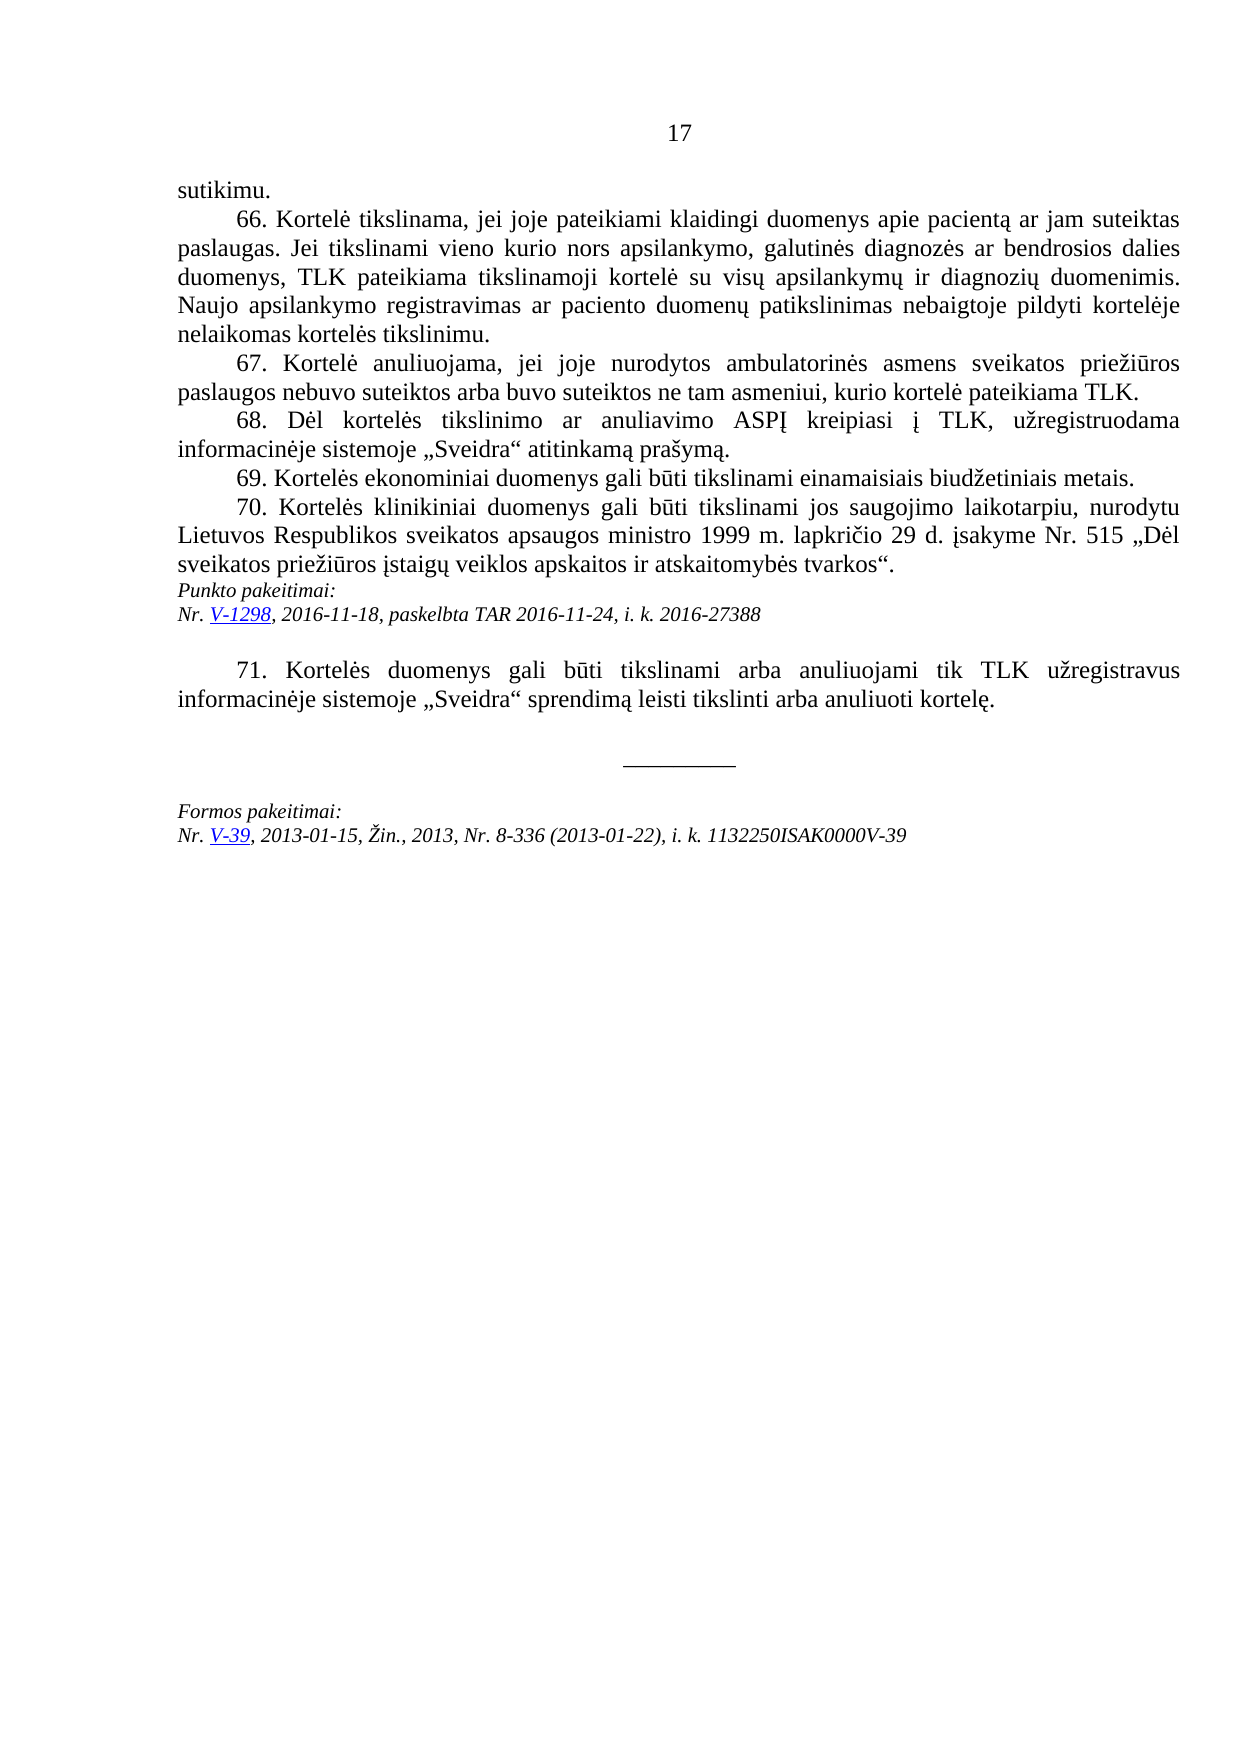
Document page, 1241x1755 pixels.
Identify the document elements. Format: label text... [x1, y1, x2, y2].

text 71. Kortelės duomenys gali būti tikslinami arba anuliuojami tik TLK užregistravus informacinėje sistemoje „Sveidra“ sprendimą leisti tikslinti arba anuliuoti kortelę. [177, 655, 1181, 712]
text 66. Kortelė tikslinama, jei joje pateikiami klaidingi duomenys apie pacientą ar jam suteiktas paslaugas. Jei tikslinami vieno kurio nors apsilankymo, galutinės diagnozės ar bendrosios dalies duomenys, TLK pateikiama tikslinamoji kortelė su visų apsilankymų ir diagnozių duomenimis. Naujo apsilankymo registravimas ar paciento duomenų patikslinimas nebaigtoje pildyti kortelėje nelaikomas kortelės tikslinimu. [177, 204, 1181, 348]
text sutikimu. [177, 176, 1181, 204]
text 69. Kortelės ekonominiai duomenys gali būti tikslinami einamaisiais biudžetiniais metais. [177, 463, 1181, 492]
text 67. Kortelė anuliuojama, jei joje nurodytos ambulatorinės asmens sveikatos priežiūros paslaugos nebuvo suteiktos arba buvo suteiktos ne tam asmeniui, kurio kortelė pateikiama TLK. [177, 348, 1181, 406]
text Nr. V-1298, 2016-11-18, paskelbta TAR 2016-11-24, i. k. 2016-27388 [177, 602, 1181, 626]
text Punkto pakeitimai: [177, 578, 1181, 602]
text 68. Dėl kortelės tikslinimo ar anuliavimo ASPĮ kreipiasi į TLK, užregistruodama informacinėje sistemoje „Sveidra“ atitinkamą prašymą. [177, 406, 1181, 463]
text Formos pakeitimai: [177, 799, 1181, 823]
text Nr. V-39, 2013-01-15, Žin., 2013, Nr. 8-336 (2013-01-22), i. k. 1132250ISAK0000V-39 [177, 823, 1181, 847]
text _________ [177, 741, 1181, 770]
text 70. Kortelės klinikiniai duomenys gali būti tikslinami jos saugojimo laikotarpiu, nurodytu Lietuvos Respublikos sveikatos apsaugos ministro 1999 m. lapkričio 29 d. įsakyme Nr. 515 „Dėl sveikatos priežiūros įstaigų veiklos apskaitos ir atskaitomybės tvarkos“. [177, 492, 1181, 578]
